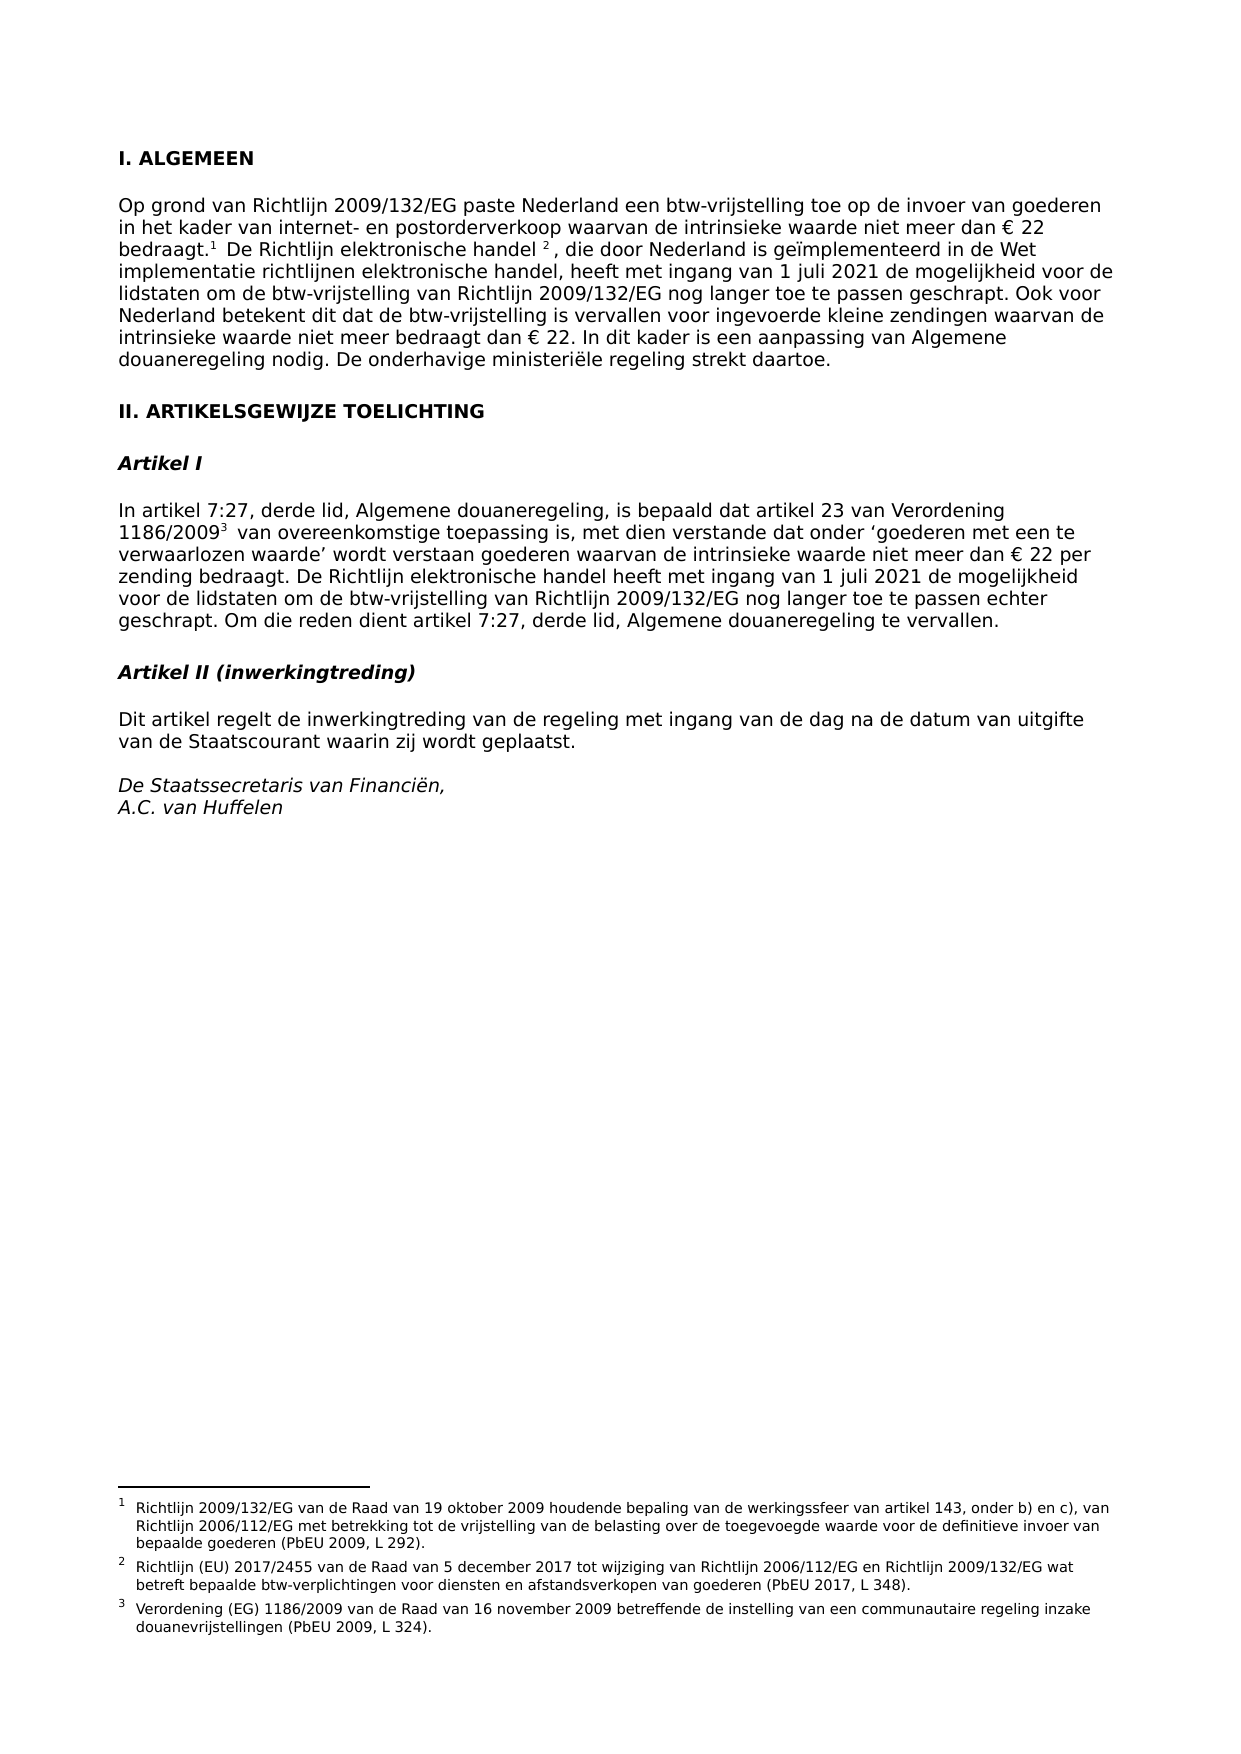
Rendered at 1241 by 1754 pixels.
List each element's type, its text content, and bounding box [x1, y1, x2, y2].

text Verordening (EG) 1186/2009 van de Raad van 16 november 2009 betreffende de instelling van een communautaire regeling inzake douanevrijstellingen (PbEU 2009, L 324). [118, 1597, 1122, 1636]
text Dit artikel regelt de inwerkingtreding van de regeling met ingang van de dag na de datum van uitgifte van de Staatscourant waarin zij wordt geplaatst. [118, 709, 1122, 753]
subtitle Artikel I [118, 453, 1122, 475]
text Richtlijn 2009/132/EG van de Raad van 19 oktober 2009 houdende bepaling van de werkingssfeer van artikel 143, onder b) en c), van Richtlijn 2006/112/EG met betrekking tot de vrijstelling van de belasting over de toegevoegde waarde voor de definitieve invoer van bepaalde goederen (PbEU 2009, L 292). [118, 1496, 1122, 1552]
text De Staatssecretaris van Financiën, A.C. van Huffelen [118, 774, 1122, 818]
text Op grond van Richtlijn 2009/132/EG paste Nederland een btw-vrijstelling toe op de invoer van goederen in het kader van internet- en postorderverkoop waarvan de intrinsieke waarde niet meer dan € 22 bedraagt. De Richtlijn elektronische handel , die door Nederland is geïmplementeerd in de Wet implementatie richtlijnen elektronische handel, heeft met ingang van 1 juli 2021 de mogelijkheid voor de lidstaten om de btw-vrijstelling van Richtlijn 2009/132/EG nog langer toe te passen geschrapt. Ook voor Nederland betekent dit dat de btw-vrijstelling is vervallen voor ingevoerde kleine zendingen waarvan de intrinsieke waarde niet meer bedraagt dan € 22. In dit kader is een aanpassing van Algemene douaneregeling nodig. De onderhavige ministeriële regeling strekt daartoe. [118, 195, 1122, 371]
subtitle Artikel II (inwerkingtreding) [118, 662, 1122, 684]
subtitle II. ARTIKELSGEWIJZE TOELICHTING [118, 401, 1122, 423]
text In artikel 7:27, derde lid, Algemene douaneregeling, is bepaald dat artikel 23 van Verordening 1186/2009 van overeenkomstige toepassing is, met dien verstande dat onder ‘goederen met een te verwaarlozen waarde’ wordt verstaan goederen waarvan de intrinsieke waarde niet meer dan € 22 per zending bedraagt. De Richtlijn elektronische handel heeft met ingang van 1 juli 2021 de mogelijkheid voor de lidstaten om de btw-vrijstelling van Richtlijn 2009/132/EG nog langer toe te passen echter geschrapt. Om die reden dient artikel 7:27, derde lid, Algemene douaneregeling te vervallen. [118, 500, 1122, 632]
text Richtlijn (EU) 2017/2455 van de Raad van 5 december 2017 tot wijziging van Richtlijn 2006/112/EG en Richtlijn 2009/132/EG wat betreft bepaalde btw-verplichtingen voor diensten en afstandsverkopen van goederen (PbEU 2017, L 348). [118, 1555, 1122, 1594]
subtitle I. ALGEMEEN [118, 148, 1122, 170]
